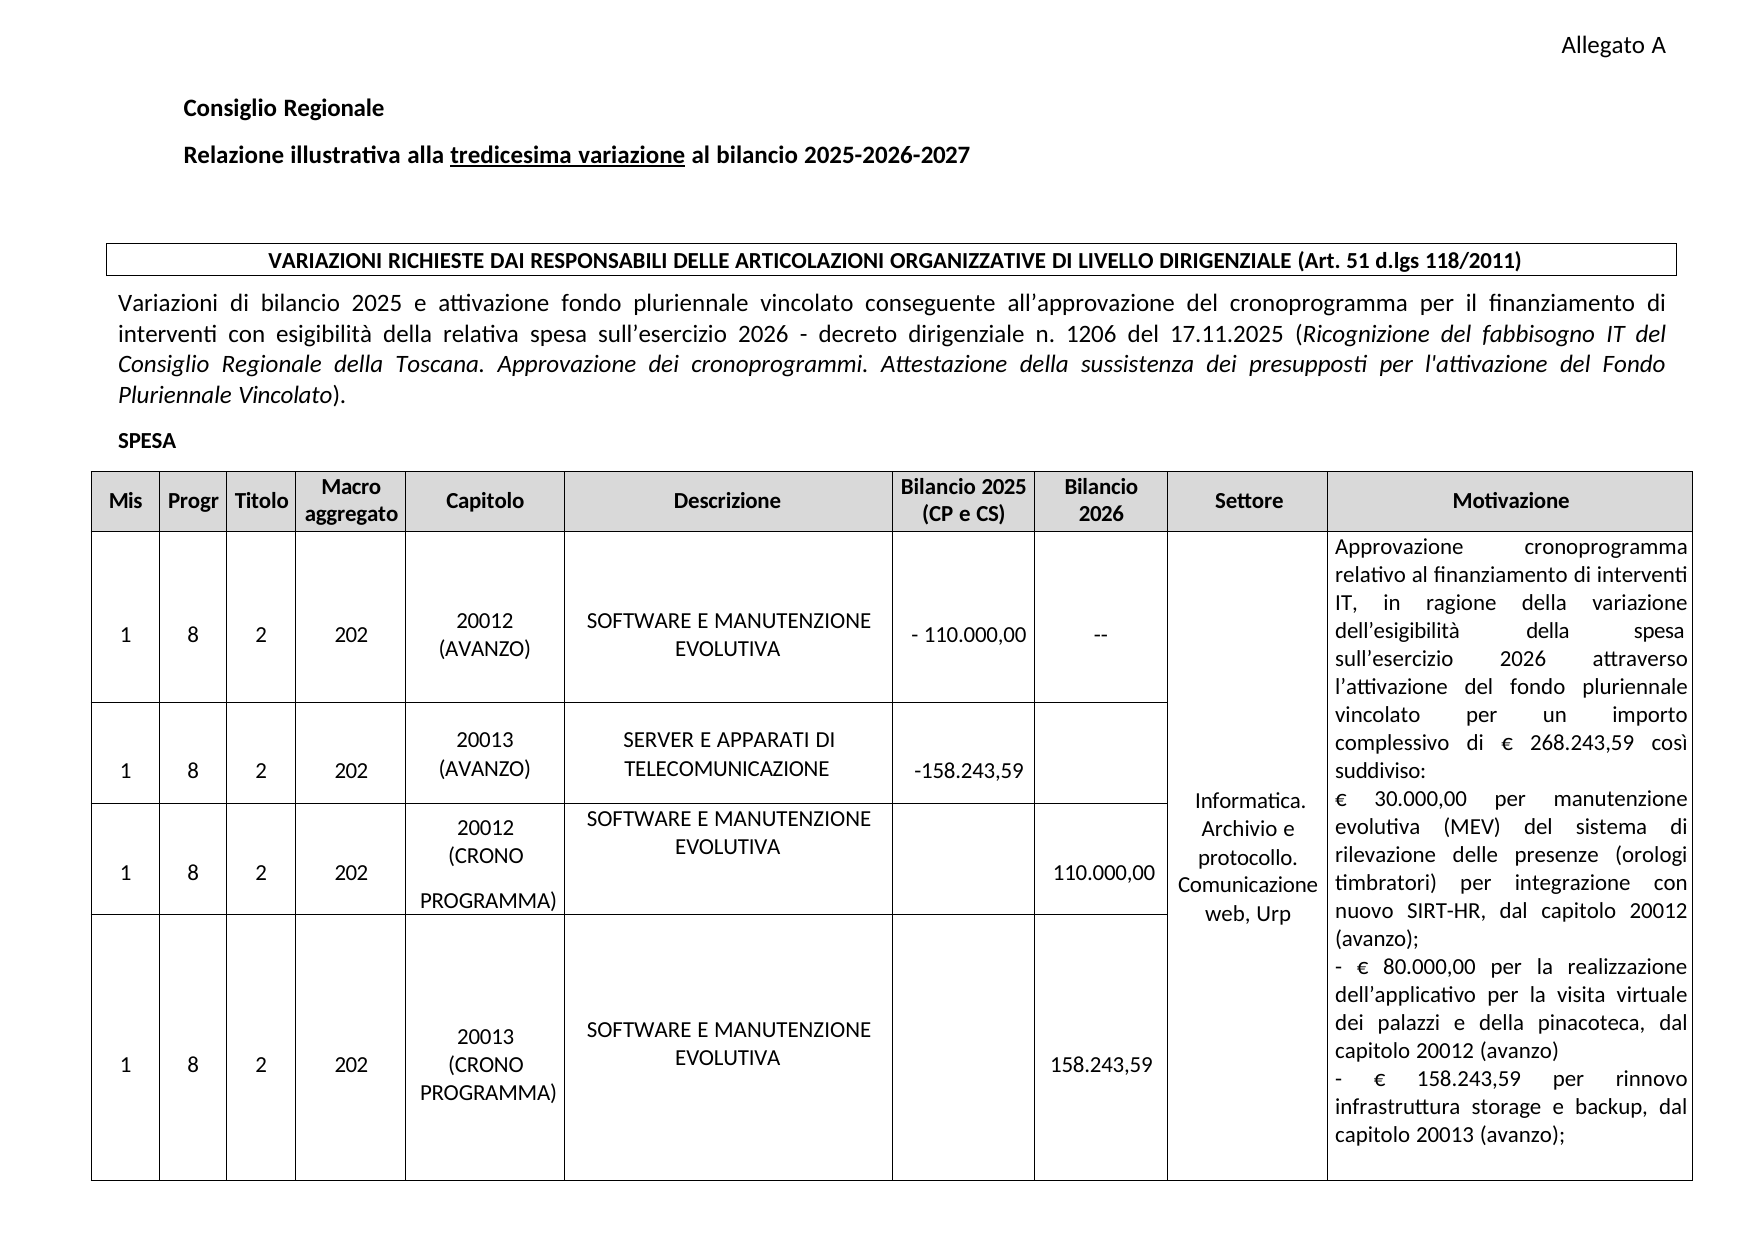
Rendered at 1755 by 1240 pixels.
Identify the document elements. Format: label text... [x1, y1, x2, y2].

text VARIAZIONI RICHIESTE DAI RESPONSABILI DELLE ARTICOLAZIONI ORGANIZZATIVE DI LIVELLO DIRIGENZIALE (Art. 51 d.lgs 118/2011) [268, 246, 1676, 274]
table_header Capitolo [406, 472, 564, 531]
text Variazioni di bilancio 2025 e attivazione fondo pluriennale vincolato conseguente all’approvazione del cronoprogramma per il finanziamento di interventi con esigibilità della relativa spesa sull’esercizio 2026 - decreto dirigenziale n. 1206 del 17.11.2025 (Ricognizione del fabbisogno IT del Consiglio Regionale della Toscana. Approvazione dei cronoprogrammi. Attestazione della sussistenza dei presupposti per l'attivazione del Fondo Pluriennale Vincolato). [118, 288, 1666, 410]
table_cell 202 [296, 915, 405, 1180]
table_cell 8 [160, 532, 226, 702]
table_cell 1 [92, 915, 159, 1180]
table_cell 158.243,59 [1035, 915, 1167, 1180]
table_cell -- [1035, 532, 1167, 702]
table_cell Informatica. Archivio e protocollo. Comunicazione web, Urp [1168, 532, 1327, 1180]
table_cell 202 [296, 532, 405, 702]
table_cell 2 [227, 532, 295, 702]
table_cell 20012 (AVANZO) [406, 532, 564, 702]
table_cell SOFTWARE E MANUTENZIONE EVOLUTIVA [565, 532, 892, 702]
table_cell SOFTWARE E MANUTENZIONE EVOLUTIVA [565, 915, 892, 1180]
table_cell 2 [227, 915, 295, 1180]
table_cell 8 [160, 804, 226, 914]
table_cell 202 [296, 703, 405, 803]
text SPESA [118, 427, 1695, 454]
table_header Settore [1168, 472, 1327, 531]
table_cell [1035, 703, 1167, 803]
table_cell [893, 915, 1034, 1180]
table_cell 202 [296, 804, 405, 914]
table_cell 1 [92, 703, 159, 803]
table_cell 2 [227, 804, 295, 914]
table_cell -158.243,59 [893, 703, 1034, 803]
table_cell SOFTWARE E MANUTENZIONE EVOLUTIVA [565, 804, 892, 914]
text Allegato A [1561, 29, 1695, 60]
table_cell 110.000,00 [1035, 804, 1167, 914]
table_cell 20013 (AVANZO) [406, 703, 564, 803]
table_header Descrizione [565, 472, 892, 531]
table_header Motivazione [1328, 472, 1692, 531]
table_cell Approvazione cronoprogramma relativo al finanziamento di interventi IT, in ragione della variazione dell’esigibilità della spesa sull’esercizio 2026 attraverso l’attivazione del fondo pluriennale vincolato per un importo complessivo di € 268.243,59 così suddiviso: € 30.000,00 per manutenzione evolutiva (MEV) del sistema di rilevazione delle presenze (orologi timbratori) per integrazione con nuovo SIRT-HR, dal capitolo 20012 (avanzo); - € 80.000,00 per la realizzazione dell’applicativo per la visita virtuale dei palazzi e della pinacoteca, dal capitolo 20012 (avanzo) - € 158.243,59 per rinnovo infrastruttura storage e backup, dal capitolo 20013 (avanzo); [1328, 532, 1692, 1180]
text Relazione illustrativa alla tredicesima variazione al bilancio 2025-2026-2027 [183, 139, 1695, 170]
table_cell [893, 804, 1034, 914]
table_cell 8 [160, 703, 226, 803]
table_header Titolo [227, 472, 295, 531]
table_header Bilancio 2025 (CP e CS) [893, 472, 1034, 531]
table_cell 2 [227, 703, 295, 803]
table_cell - 110.000,00 [893, 532, 1034, 702]
table_cell 20013 (CRONO PROGRAMMA) [406, 915, 564, 1180]
table_cell 20012 (CRONO PROGRAMMA) [406, 804, 564, 914]
table_cell 1 [92, 804, 159, 914]
subtitle Consiglio Regionale [183, 92, 1695, 122]
table_cell 8 [160, 915, 226, 1180]
table_header Progr [160, 472, 226, 531]
table_header Macro aggregato [296, 472, 405, 531]
table_cell 1 [92, 532, 159, 702]
table_cell SERVER E APPARATI DI TELECOMUNICAZIONE [565, 703, 892, 803]
table_header Mis [92, 472, 159, 531]
table_header Bilancio 2026 [1035, 472, 1167, 531]
